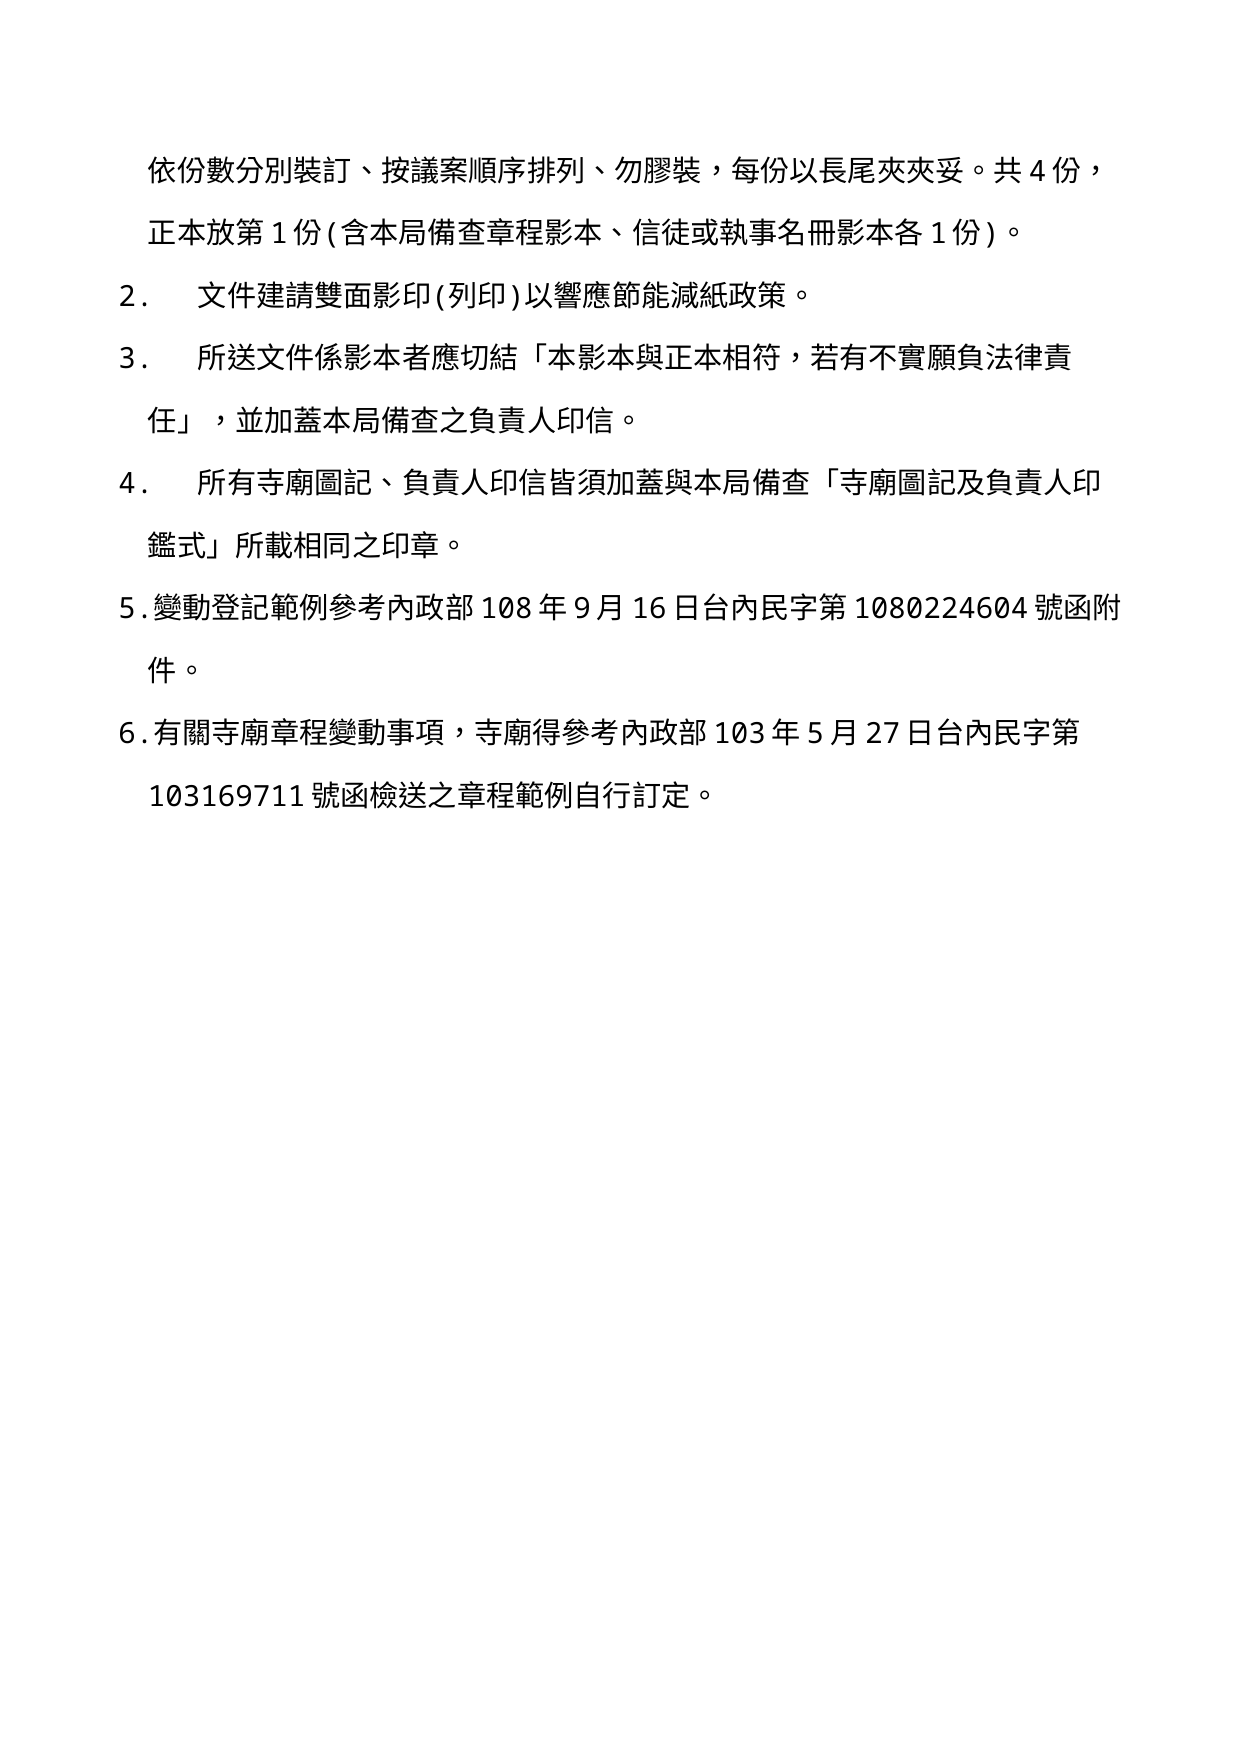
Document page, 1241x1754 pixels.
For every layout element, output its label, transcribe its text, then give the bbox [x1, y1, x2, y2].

text 4. 所有寺廟圖記、負責人印信皆須加蓋與本局備查「寺廟圖記及負責人印鑑式」所載相同之印章。 [118, 439, 1122, 564]
text 2. 文件建請雙面影印(列印)以響應節能減紙政策。 [118, 252, 1122, 314]
text 依份數分別裝訂、按議案順序排列、勿膠裝，每份以長尾夾夾妥。共4份，正本放第1份(含本局備查章程影本、信徒或執事名冊影本各1份)。 [118, 127, 1122, 252]
text 5.變動登記範例參考內政部108年9月16日台內民字第1080224604號函附件。 [118, 564, 1122, 689]
text 6.有關寺廟章程變動事項，寺廟得參考內政部103年5月27日台內民字第103169711號函檢送之章程範例自行訂定。 [118, 689, 1122, 814]
text 3. 所送文件係影本者應切結「本影本與正本相符，若有不實願負法律責任」，並加蓋本局備查之負責人印信。 [118, 314, 1122, 439]
